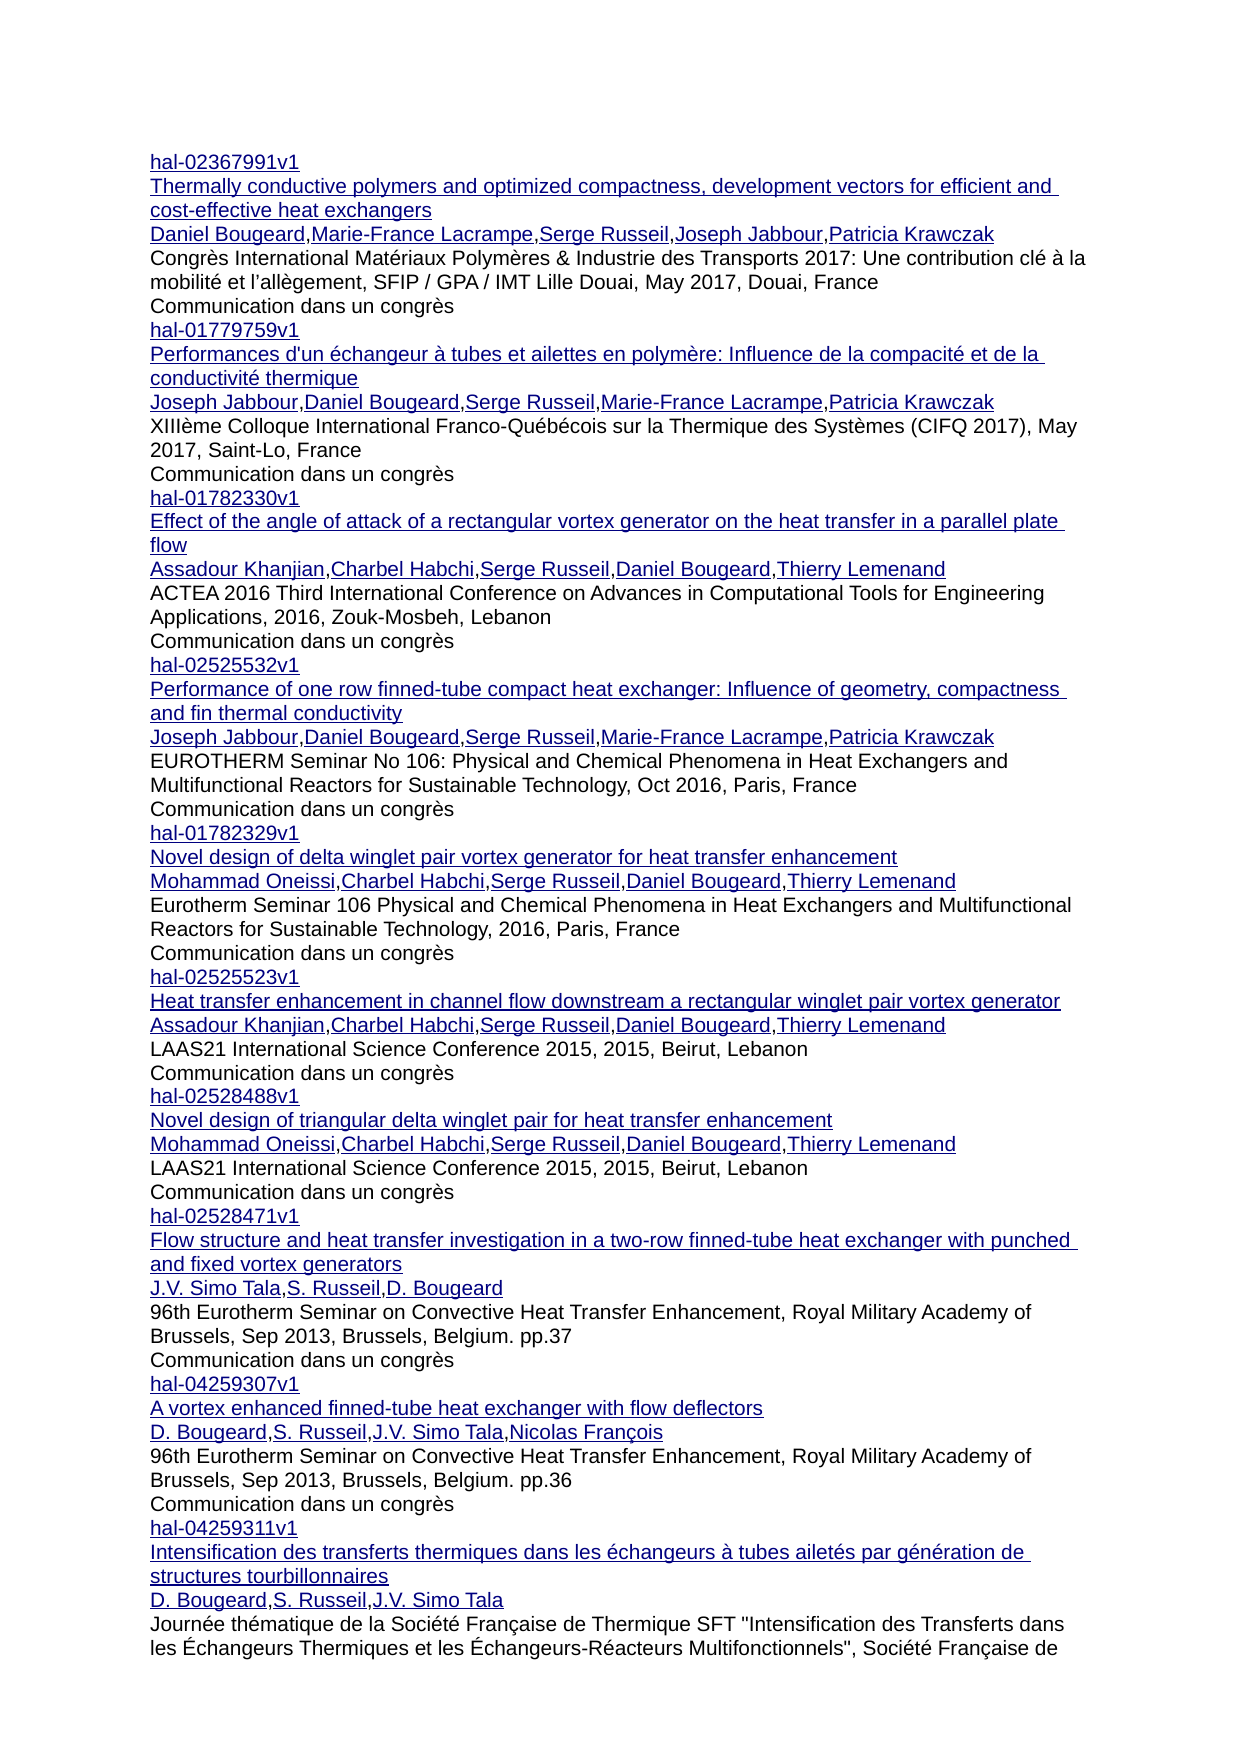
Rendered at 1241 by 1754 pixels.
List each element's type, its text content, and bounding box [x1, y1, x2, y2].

table_cell Flow structure and heat transfer investigation in a two-row finned-tube heat exchanger with punched and fixed vortex generators J.V. Simo Tala,S. Russeil,D. Bougeard 96th Eurotherm Seminar on Convective Heat Transfer Enhancement, Royal Military Academy of Brussels, Sep 2013, Brussels, Belgium. pp.37 Communication dans un congrès hal-04259307v1 [150, 1228, 1090, 1396]
table_cell Effect of the angle of attack of a rectangular vortex generator on the heat transfer in a parallel plate flow Assadour Khanjian,Charbel Habchi,Serge Russeil,Daniel Bougeard,Thierry Lemenand ACTEA 2016 Third International Conference on Advances in Computational Tools for Engineering Applications, 2016, Zouk-Mosbeh, Lebanon Communication dans un congrès hal-02525532v1 [150, 509, 1090, 677]
table_cell Novel design of delta winglet pair vortex generator for heat transfer enhancement Mohammad Oneissi,Charbel Habchi,Serge Russeil,Daniel Bougeard,Thierry Lemenand Eurotherm Seminar 106 Physical and Chemical Phenomena in Heat Exchangers and Multifunctional Reactors for Sustainable Technology, 2016, Paris, France Communication dans un congrès hal-02525523v1 [150, 845, 1090, 988]
table_cell Thermally conductive polymers and optimized compactness, development vectors for efficient and cost-effective heat exchangers Daniel Bougeard,Marie-France Lacrampe,Serge Russeil,Joseph Jabbour,Patricia Krawczak Congrès International Matériaux Polymères & Industrie des Transports 2017: Une contribution clé à la mobilité et l’allègement, SFIP / GPA / IMT Lille Douai, May 2017, Douai, France Communication dans un congrès hal-01779759v1 [150, 174, 1090, 342]
table_cell Novel design of triangular delta winglet pair for heat transfer enhancement Mohammad Oneissi,Charbel Habchi,Serge Russeil,Daniel Bougeard,Thierry Lemenand LAAS21 International Science Conference 2015, 2015, Beirut, Lebanon Communication dans un congrès hal-02528471v1 [150, 1108, 1090, 1228]
table_cell Performance of one row finned-tube compact heat exchanger: Influence of geometry, compactness and fin thermal conductivity Joseph Jabbour,Daniel Bougeard,Serge Russeil,Marie-France Lacrampe,Patricia Krawczak EUROTHERM Seminar No 106: Physical and Chemical Phenomena in Heat Exchangers and Multifunctional Reactors for Sustainable Technology, Oct 2016, Paris, France Communication dans un congrès hal-01782329v1 [150, 677, 1090, 845]
table_cell A vortex enhanced finned-tube heat exchanger with flow deflectors D. Bougeard,S. Russeil,J.V. Simo Tala,Nicolas François 96th Eurotherm Seminar on Convective Heat Transfer Enhancement, Royal Military Academy of Brussels, Sep 2013, Brussels, Belgium. pp.36 Communication dans un congrès hal-04259311v1 [150, 1396, 1090, 1539]
table_cell hal-02367991v1 [150, 150, 1090, 174]
table_cell Heat transfer enhancement in channel flow downstream a rectangular winglet pair vortex generator Assadour Khanjian,Charbel Habchi,Serge Russeil,Daniel Bougeard,Thierry Lemenand LAAS21 International Science Conference 2015, 2015, Beirut, Lebanon Communication dans un congrès hal-02528488v1 [150, 989, 1090, 1108]
table_cell Intensification des transferts thermiques dans les échangeurs à tubes ailetés par génération de structures tourbillonnaires D. Bougeard,S. Russeil,J.V. Simo Tala Journée thématique de la Société Française de Thermique SFT "Intensification des Transferts dans les Échangeurs Thermiques et les Échangeurs-Réacteurs Multifonctionnels", Société Française de [150, 1540, 1090, 1659]
table_cell Performances d'un échangeur à tubes et ailettes en polymère: Influence de la compacité et de la conductivité thermique Joseph Jabbour,Daniel Bougeard,Serge Russeil,Marie-France Lacrampe,Patricia Krawczak XIIIème Colloque International Franco-Québécois sur la Thermique des Systèmes (CIFQ 2017), May 2017, Saint-Lo, France Communication dans un congrès hal-01782330v1 [150, 342, 1090, 509]
